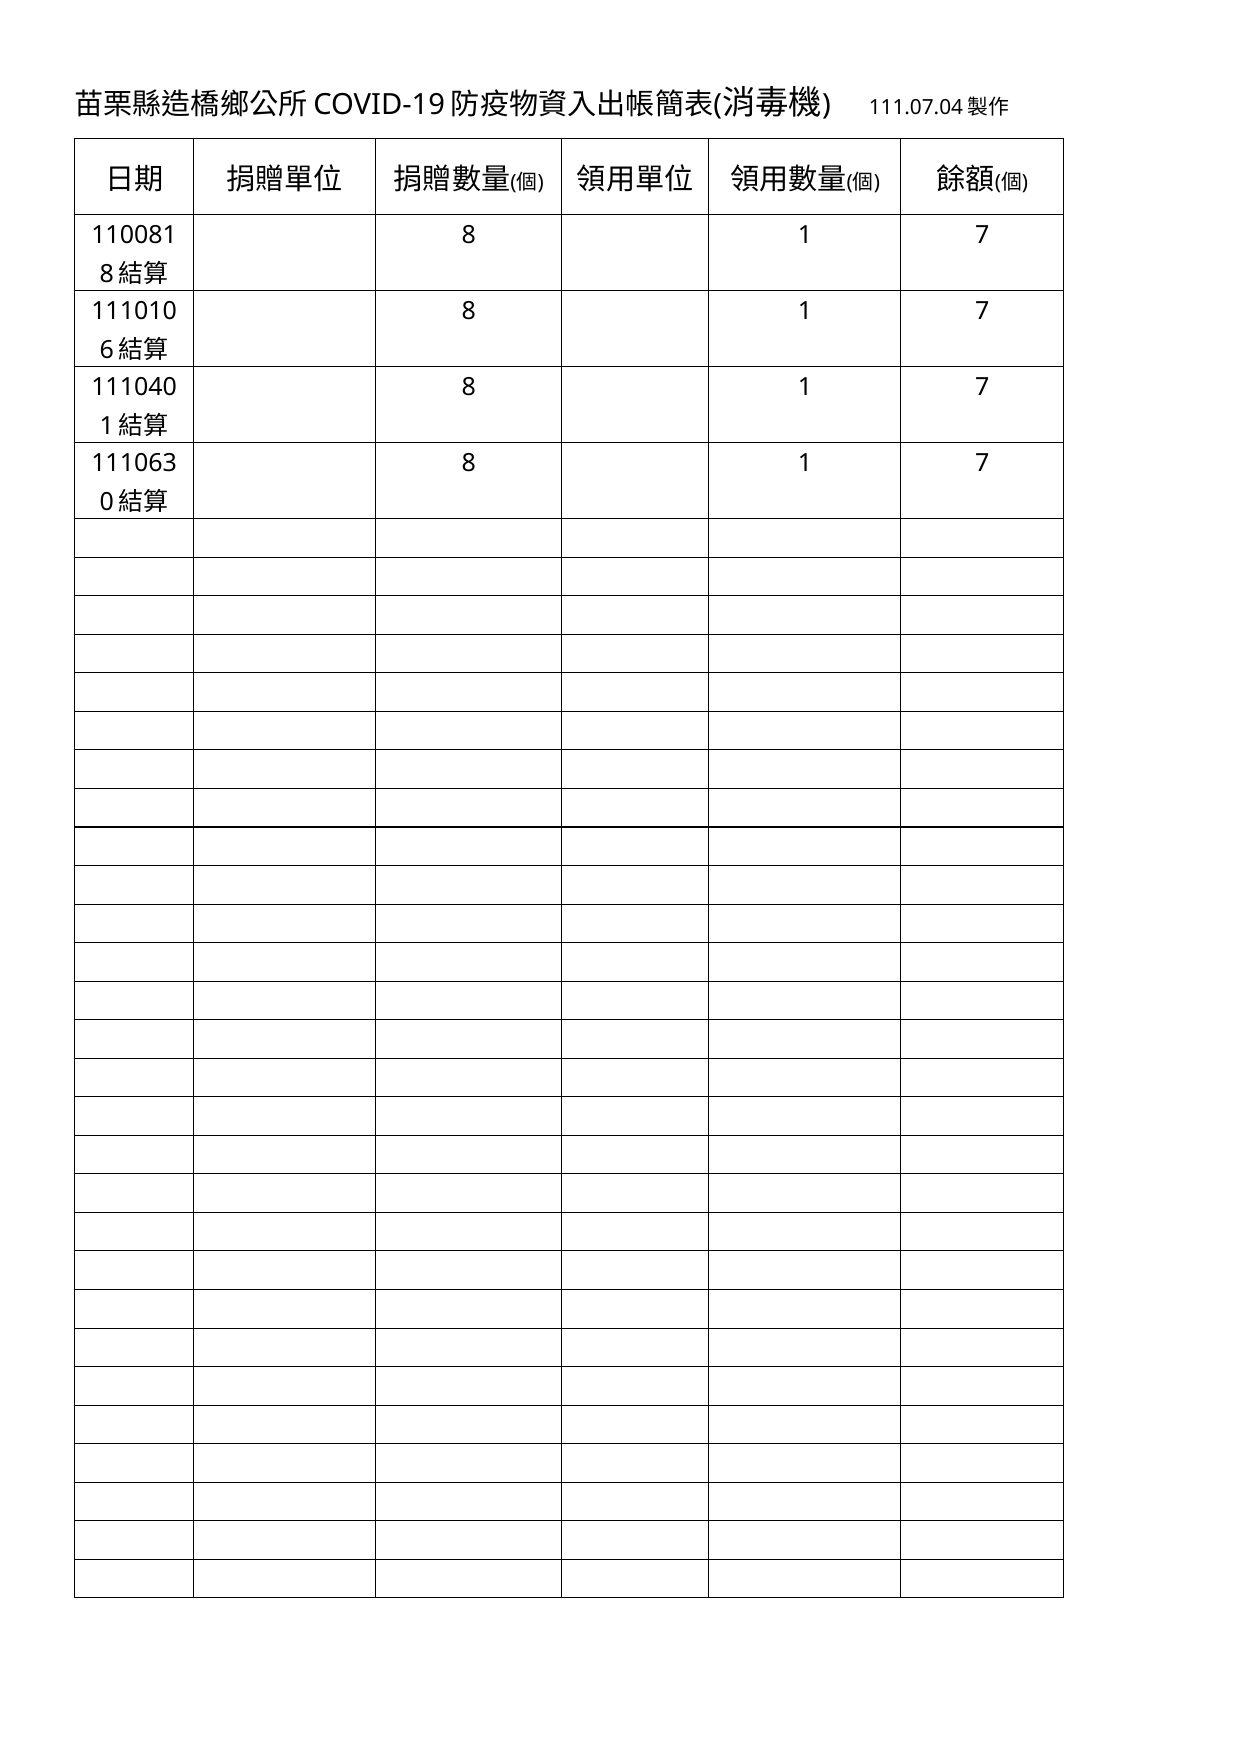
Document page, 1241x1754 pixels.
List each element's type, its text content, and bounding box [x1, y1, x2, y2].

table_cell [562, 596, 708, 634]
table_cell [901, 1560, 1063, 1597]
table_cell 1 [709, 443, 900, 518]
table_cell [562, 635, 708, 672]
table_cell [194, 1213, 375, 1250]
table_cell [562, 1059, 708, 1096]
table_cell [901, 1097, 1063, 1135]
table_cell [75, 982, 193, 1019]
table_cell 8 [376, 367, 561, 442]
table_cell [75, 750, 193, 788]
table_cell [901, 1251, 1063, 1289]
table_cell [901, 789, 1063, 826]
table_cell [562, 1560, 708, 1597]
table_cell [194, 1560, 375, 1597]
table_header 領用單位 [562, 139, 708, 214]
table_cell [376, 905, 561, 942]
table_header 捐贈數量(個) [376, 139, 561, 214]
table_cell [901, 1329, 1063, 1366]
table_cell [709, 750, 900, 788]
table_cell [709, 1136, 900, 1173]
table_cell [709, 1483, 900, 1520]
table_cell [376, 519, 561, 557]
table_cell [376, 1367, 561, 1404]
table_cell [376, 1560, 561, 1597]
table_cell 1100818結算 [75, 215, 193, 290]
table_cell [562, 367, 708, 442]
table_cell [194, 1174, 375, 1212]
table_cell [709, 1174, 900, 1212]
table_cell [376, 866, 561, 903]
table_cell [194, 1136, 375, 1173]
table_cell [75, 673, 193, 711]
table_cell [194, 443, 375, 518]
table_cell [376, 1251, 561, 1289]
table_cell [75, 1367, 193, 1404]
table_cell 1110106結算 [75, 291, 193, 366]
table_cell [75, 943, 193, 981]
table_cell [75, 1213, 193, 1250]
table_cell [562, 215, 708, 290]
table_cell [901, 982, 1063, 1019]
table_cell 8 [376, 291, 561, 366]
table_cell [709, 943, 900, 981]
table_cell [562, 1136, 708, 1173]
text 苗栗縣造橋鄉公所COVID-19防疫物資入出帳簡表(消毒機) 111.07.04製作 [74, 63, 1053, 138]
table_cell [709, 828, 900, 865]
table_cell [75, 1251, 193, 1289]
table_cell [376, 1290, 561, 1327]
table_cell [194, 519, 375, 557]
table_cell [376, 712, 561, 749]
table_cell [376, 1059, 561, 1096]
table_cell [194, 1483, 375, 1520]
table_cell [194, 1251, 375, 1289]
table_cell [75, 828, 193, 865]
table_cell [562, 1174, 708, 1212]
table_cell [194, 905, 375, 942]
table_cell [709, 1367, 900, 1404]
table_cell [709, 1213, 900, 1250]
table_header 領用數量(個) [709, 139, 900, 214]
table_cell [562, 1406, 708, 1443]
table_cell [562, 982, 708, 1019]
table_cell [709, 1406, 900, 1443]
table_cell [709, 982, 900, 1019]
table_cell [194, 1444, 375, 1482]
table_cell [194, 1406, 375, 1443]
table_cell [901, 596, 1063, 634]
table_cell [709, 673, 900, 711]
table_cell [75, 866, 193, 903]
table_cell [194, 943, 375, 981]
table_cell [709, 519, 900, 557]
table_cell [709, 558, 900, 595]
table_cell [75, 519, 193, 557]
table_cell [75, 1097, 193, 1135]
table_cell [901, 1406, 1063, 1443]
table_cell [194, 367, 375, 442]
table_cell [376, 789, 561, 826]
table_cell 7 [901, 215, 1063, 290]
table_cell [376, 1329, 561, 1366]
table_cell [75, 558, 193, 595]
table_cell [194, 866, 375, 903]
table_cell [562, 519, 708, 557]
table_cell [901, 750, 1063, 788]
table_cell [194, 1097, 375, 1135]
table_cell [562, 1097, 708, 1135]
table_cell 7 [901, 291, 1063, 366]
table_cell [194, 215, 375, 290]
table_cell [709, 789, 900, 826]
table_cell 1110401結算 [75, 367, 193, 442]
table_cell [562, 789, 708, 826]
table_cell [194, 1059, 375, 1096]
table_cell [709, 1059, 900, 1096]
table_cell [194, 635, 375, 672]
table_cell [376, 558, 561, 595]
table_cell [562, 828, 708, 865]
table_header 日期 [75, 139, 193, 214]
table_cell [901, 866, 1063, 903]
table_cell [194, 673, 375, 711]
table_cell [376, 1444, 561, 1482]
table_cell [562, 291, 708, 366]
table_cell [562, 673, 708, 711]
table_cell [194, 982, 375, 1019]
table_cell [75, 1059, 193, 1096]
table_cell [75, 1483, 193, 1520]
table_cell [376, 1521, 561, 1559]
table_cell [75, 905, 193, 942]
table_cell [194, 596, 375, 634]
table_cell [75, 1329, 193, 1366]
table_cell [562, 1020, 708, 1058]
table_cell 8 [376, 443, 561, 518]
table_cell [901, 1020, 1063, 1058]
table_cell [75, 596, 193, 634]
table_cell [901, 1136, 1063, 1173]
table_cell [709, 1444, 900, 1482]
table_cell 1 [709, 215, 900, 290]
table_cell [901, 558, 1063, 595]
table_cell [901, 635, 1063, 672]
table_cell [709, 1020, 900, 1058]
table_cell [376, 1097, 561, 1135]
table_cell 7 [901, 443, 1063, 518]
table_cell 7 [901, 367, 1063, 442]
table_cell [709, 635, 900, 672]
table_cell [709, 596, 900, 634]
table_cell [709, 866, 900, 903]
table_cell [709, 1251, 900, 1289]
table_cell [75, 712, 193, 749]
table_cell [376, 828, 561, 865]
table_cell [562, 1213, 708, 1250]
table_cell [901, 1367, 1063, 1404]
table_cell [376, 1406, 561, 1443]
table_cell [562, 1521, 708, 1559]
table_cell [901, 943, 1063, 981]
table_cell [376, 1213, 561, 1250]
table_cell [376, 1483, 561, 1520]
table_cell [709, 1521, 900, 1559]
table_cell [901, 1059, 1063, 1096]
table_cell 8 [376, 215, 561, 290]
table_cell [562, 1367, 708, 1404]
table_cell [901, 828, 1063, 865]
table_cell [194, 828, 375, 865]
table_cell [194, 1521, 375, 1559]
table_cell [194, 1020, 375, 1058]
table_cell [75, 635, 193, 672]
table_cell [901, 712, 1063, 749]
table_cell [376, 750, 561, 788]
table_cell [562, 750, 708, 788]
table_cell [75, 789, 193, 826]
table_cell [901, 1174, 1063, 1212]
table_cell [709, 1560, 900, 1597]
table_cell [901, 1290, 1063, 1327]
table_cell [901, 1444, 1063, 1482]
table_cell [75, 1174, 193, 1212]
table_cell [562, 905, 708, 942]
table_cell [376, 1136, 561, 1173]
table_cell [75, 1020, 193, 1058]
table_cell [194, 291, 375, 366]
table_cell [709, 712, 900, 749]
table_cell [562, 1251, 708, 1289]
table_cell [376, 673, 561, 711]
table_cell [901, 1521, 1063, 1559]
table_cell [709, 1329, 900, 1366]
table_cell [901, 1213, 1063, 1250]
table_cell [562, 943, 708, 981]
table_cell [194, 712, 375, 749]
table_cell [75, 1136, 193, 1173]
table_cell [75, 1406, 193, 1443]
table_cell [562, 1290, 708, 1327]
table_cell [562, 1444, 708, 1482]
table_cell [75, 1560, 193, 1597]
table_cell 1 [709, 291, 900, 366]
table_cell [901, 905, 1063, 942]
table_cell [562, 1329, 708, 1366]
table_cell [562, 866, 708, 903]
table_cell [709, 1097, 900, 1135]
table_cell [901, 673, 1063, 711]
table_header 捐贈單位 [194, 139, 375, 214]
table_cell [194, 789, 375, 826]
table_cell [376, 1020, 561, 1058]
table_cell [376, 635, 561, 672]
table_cell [376, 943, 561, 981]
table_cell [562, 558, 708, 595]
table_cell [901, 519, 1063, 557]
table_cell [75, 1444, 193, 1482]
table_cell [376, 1174, 561, 1212]
table_cell [194, 1290, 375, 1327]
table_cell [194, 1329, 375, 1366]
table_cell [75, 1290, 193, 1327]
table_cell 1 [709, 367, 900, 442]
table_cell [376, 982, 561, 1019]
table_cell [901, 1483, 1063, 1520]
table_cell [562, 443, 708, 518]
table_cell [562, 1483, 708, 1520]
table_cell [194, 750, 375, 788]
table_cell [376, 596, 561, 634]
table_cell [194, 1367, 375, 1404]
table_cell [562, 712, 708, 749]
table_cell 1110630結算 [75, 443, 193, 518]
table_cell [709, 1290, 900, 1327]
table_cell [709, 905, 900, 942]
table_cell [194, 558, 375, 595]
table_cell [75, 1521, 193, 1559]
table_header 餘額(個) [901, 139, 1063, 214]
